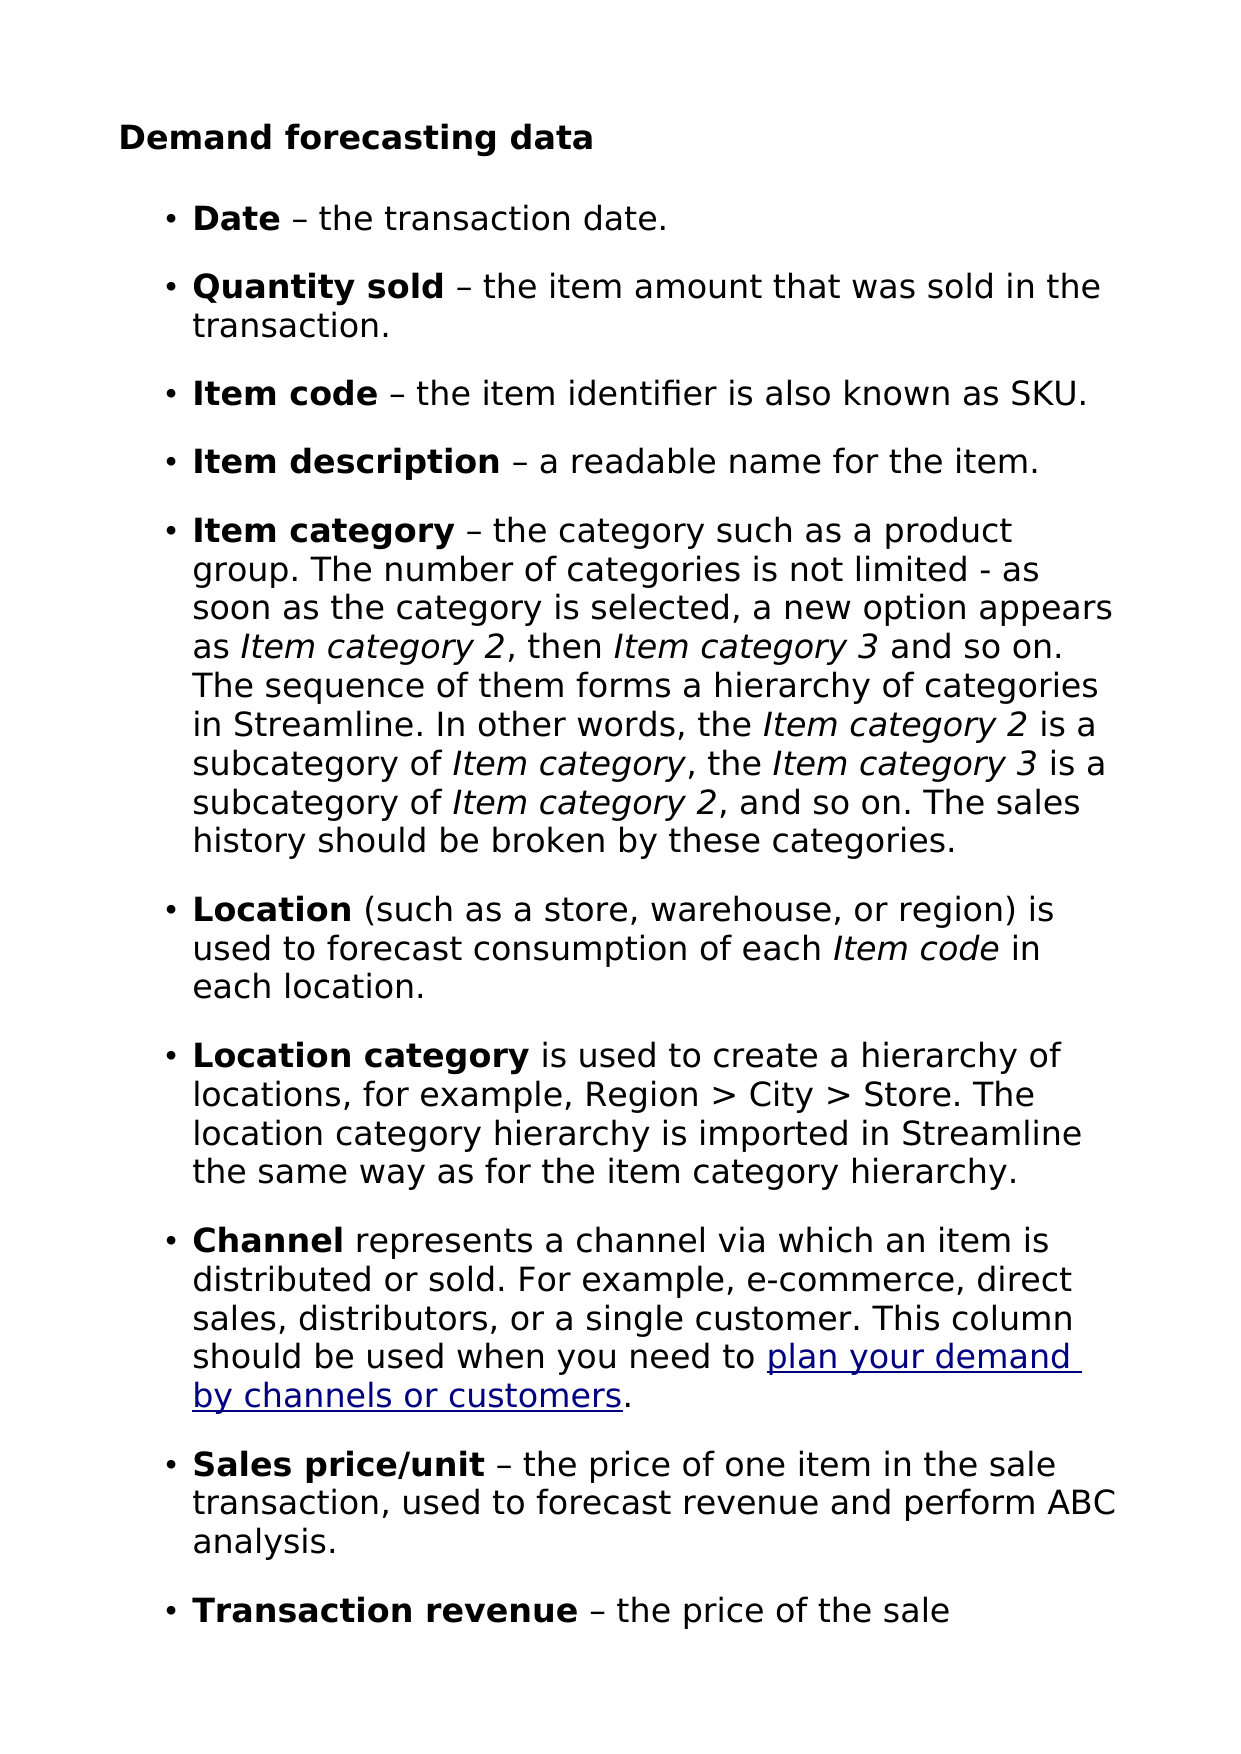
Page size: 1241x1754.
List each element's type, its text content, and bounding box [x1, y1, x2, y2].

list Location category is used to create a hierarchy of locations, for example, Region > City > Store. The location category hierarchy is imported in Streamline the same way as for the item category hierarchy. [177, 1036, 1122, 1192]
list Channel represents a channel via which an item is distributed or sold. For example, e-commerce, direct sales, distributors, or a single customer. This column should be used when you need to plan your demand by channels or customers. [177, 1221, 1122, 1416]
list Item description – a readable name for the item. [177, 443, 1122, 482]
list Date – the transaction date. [177, 199, 1122, 238]
list Item category – the category such as a product group. The number of categories is not limited - as soon as the category is selected, a new option appears as Item category 2, then Item category 3 and so on. The sequence of them forms a hierarchy of categories in Streamline. In other words, the Item category 2 is a subcategory of Item category, the Item category 3 is a subcategory of Item category 2, and so on. The sales history should be broken by these categories. [177, 511, 1122, 861]
text Demand forecasting data [118, 118, 1122, 157]
list Location (such as a store, warehouse, or region) is used to forecast consumption of each Item code in each location. [177, 890, 1122, 1007]
list Transaction revenue – the price of the sale [177, 1591, 1122, 1630]
list Quantity sold – the item amount that was sold in the transaction. [177, 267, 1122, 345]
list Sales price/unit – the price of one item in the sale transaction, used to forecast revenue and perform ABC analysis. [177, 1445, 1122, 1562]
list Item code – the item identifier is also known as SKU. [177, 374, 1122, 413]
